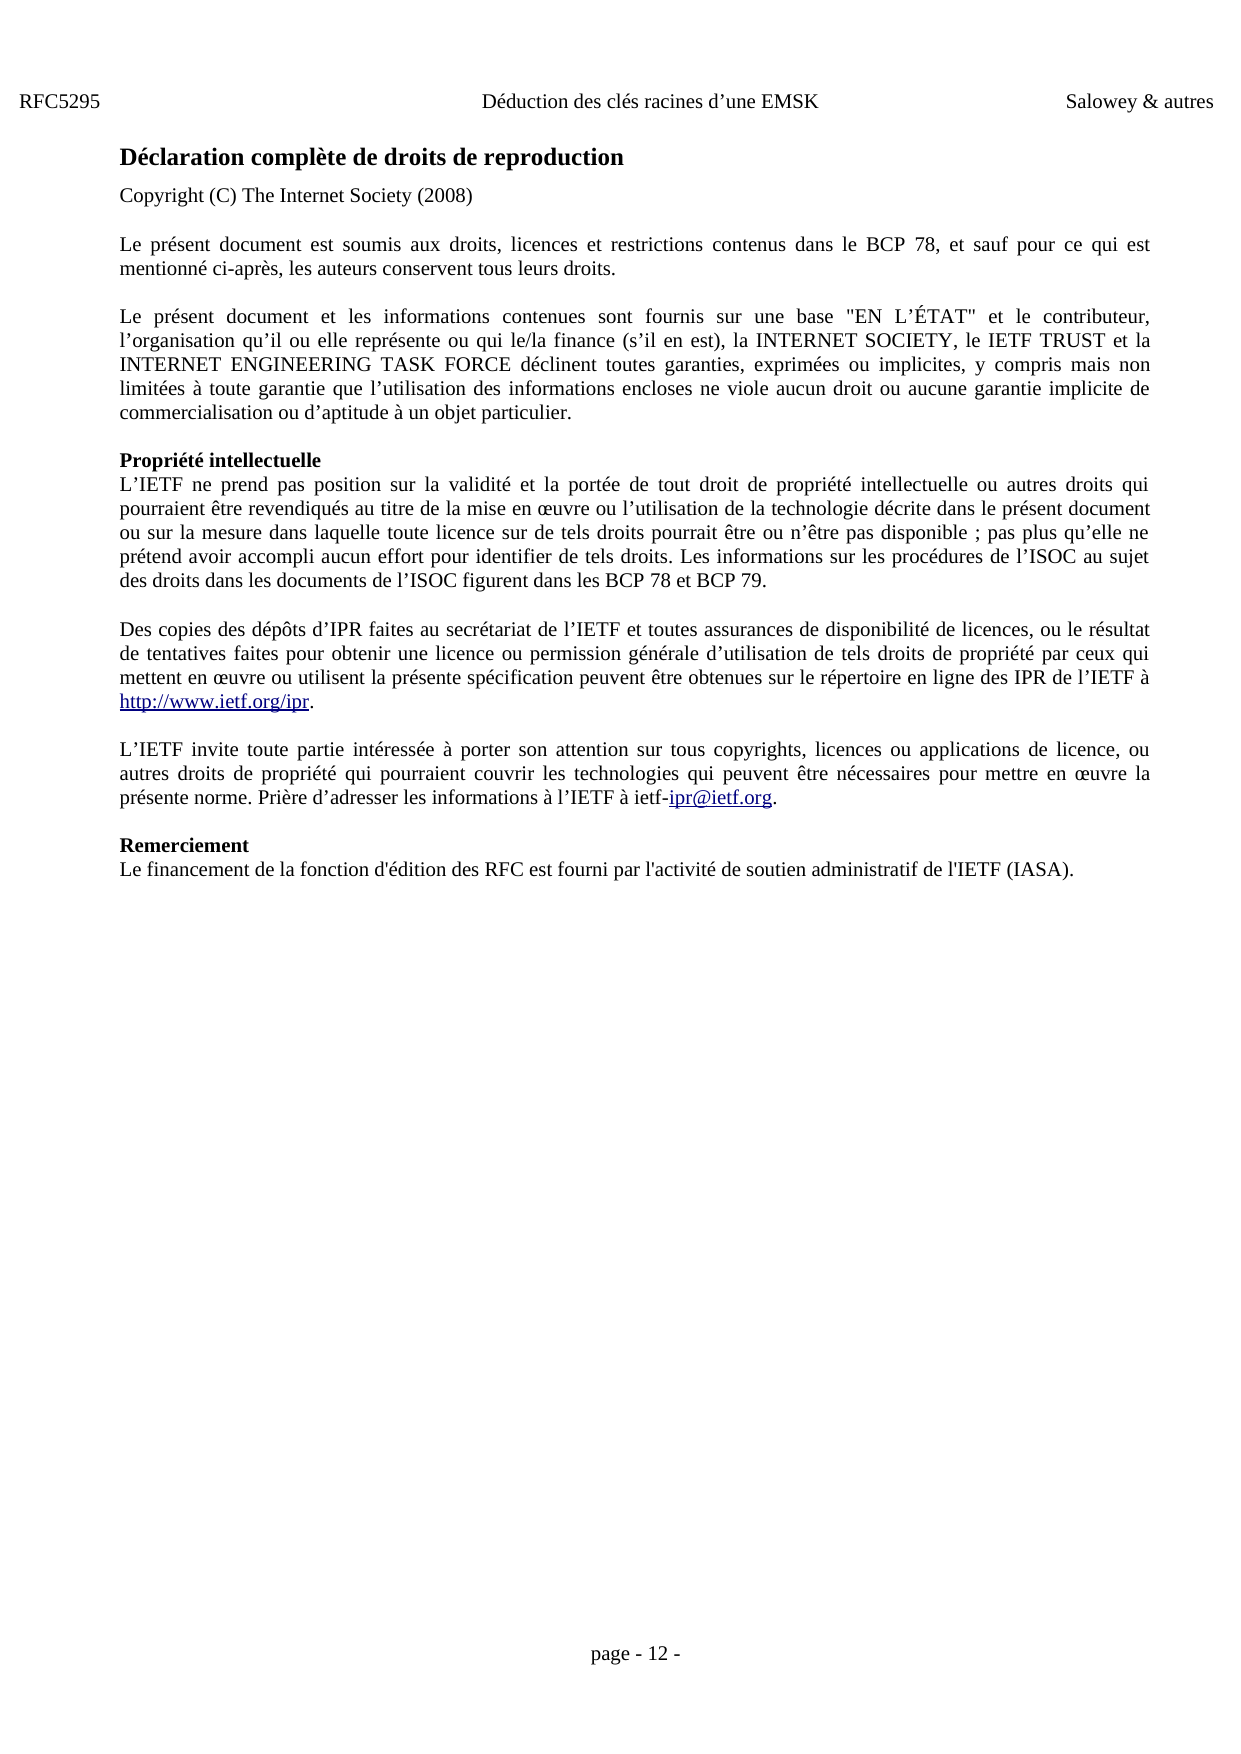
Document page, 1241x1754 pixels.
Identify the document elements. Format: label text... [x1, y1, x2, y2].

text L’IETF invite toute partie intéressée à porter son attention sur tous copyrights, licences ou applications de licence, ou autres droits de propriété qui pourraient couvrir les technologies qui peuvent être nécessaires pour mettre en œuvre la présente norme. Prière d’adresser les informations à l’IETF à ietf-ipr@ietf.org. [119, 737, 1152, 809]
text Des copies des dépôts d’IPR faites au secrétariat de l’IETF et toutes assurances de disponibilité de licences, ou le résultat de tentatives faites pour obtenir une licence ou permission générale d’utilisation de tels droits de propriété par ceux qui mettent en œuvre ou utilisent la présente spécification peuvent être obtenues sur le répertoire en ligne des IPR de l’IETF à http://www.ietf.org/ipr. [119, 616, 1152, 713]
subtitle Déclaration complète de droits de reproduction [119, 142, 1152, 171]
text Le présent document est soumis aux droits, licences et restrictions contenus dans le BCP 78, et sauf pour ce qui est mentionné ci-après, les auteurs conservent tous leurs droits. [119, 231, 1152, 279]
text L’IETF ne prend pas position sur la validité et la portée de tout droit de propriété intellectuelle ou autres droits qui pourraient être revendiqués au titre de la mise en œuvre ou l’utilisation de la technologie décrite dans le présent document ou sur la mesure dans laquelle toute licence sur de tels droits pourrait être ou n’être pas disponible ; pas plus qu’elle ne prétend avoir accompli aucun effort pour identifier de tels droits. Les informations sur les procédures de l’ISOC au sujet des droits dans les documents de l’ISOC figurent dans les BCP 78 et BCP 79. [119, 472, 1152, 592]
text Propriété intellectuelle [119, 448, 1152, 472]
text Le financement de la fonction d'édition des RFC est fourni par l'activité de soutien administratif de l'IETF (IASA). [119, 857, 1152, 881]
text Copyright (C) The Internet Society (2008) [119, 183, 1152, 207]
text Le présent document et les informations contenues sont fournis sur une base "EN L’ÉTAT" et le contributeur, l’organisation qu’il ou elle représente ou qui le/la finance (s’il en est), la INTERNET SOCIETY, le IETF TRUST et la INTERNET ENGINEERING TASK FORCE déclinent toutes garanties, exprimées ou implicites, y compris mais non limitées à toute garantie que l’utilisation des informations encloses ne viole aucun droit ou aucune garantie implicite de commercialisation ou d’aptitude à un objet particulier. [119, 304, 1152, 424]
text Remerciement [119, 833, 1152, 857]
